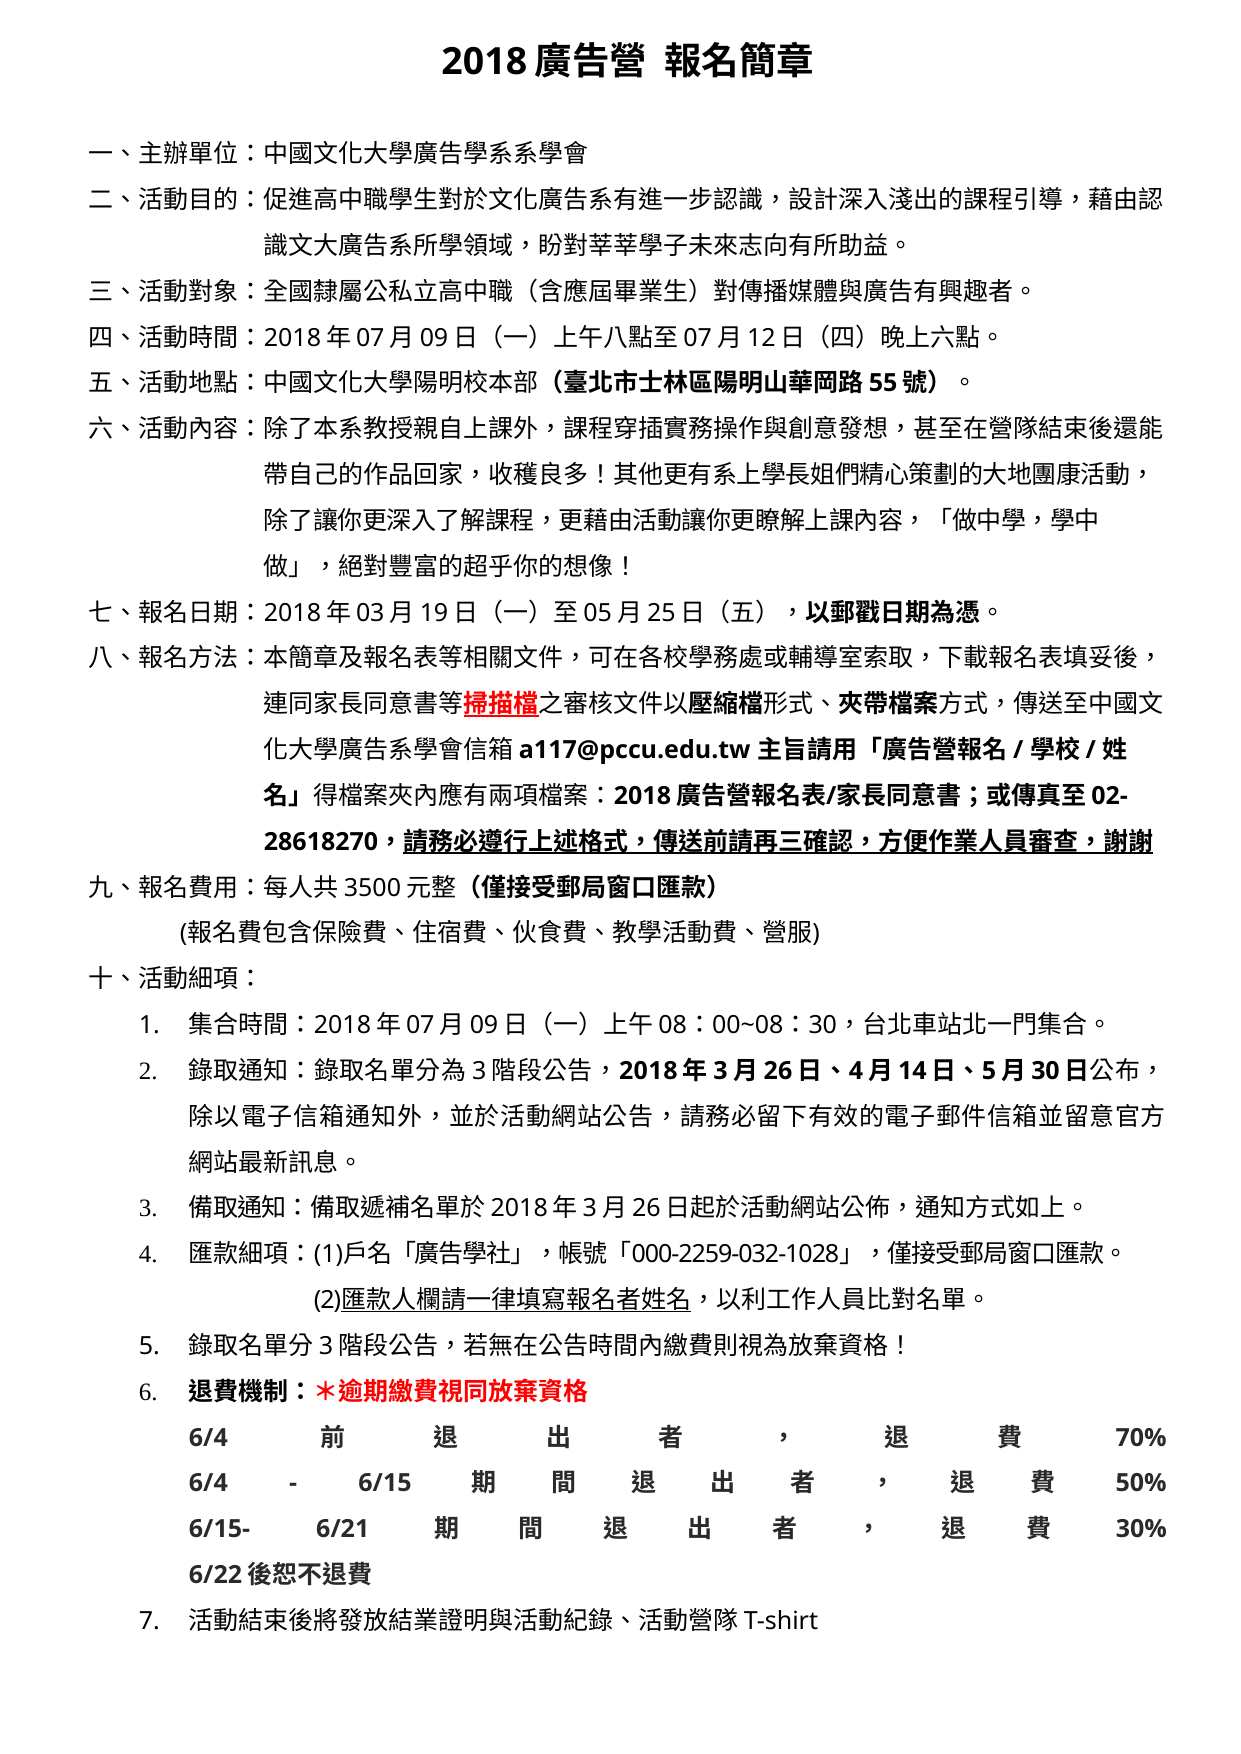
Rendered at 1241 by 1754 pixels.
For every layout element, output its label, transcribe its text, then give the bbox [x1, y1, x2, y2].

text 九、報名費用：每人共3500元整（僅接受郵局窗口匯款） [89, 859, 1167, 905]
text 六、活動內容：除了本系教授親自上課外，課程穿插實務操作與創意發想，甚至在營隊結束後還能帶自己的作品回家，收穫良多！其他更有系上學長姐們精心策劃的大地團康活動，除了讓你更深入了解課程，更藉由活動讓你更瞭解上課內容，「做中學，學中做」，絕對豐富的超乎你的想像！ [89, 401, 1167, 584]
text 四、活動時間：2018年07月09日（一）上午八點至07月12日（四）晚上六點。 [89, 309, 1167, 355]
text 6/4前退出者，退費70% 6/4 - 6/15期間退出者，退費50% 6/15- 6/21期間退出者，退費30% 6/22後恕不退費 [189, 1409, 1167, 1593]
text (2)匯款人欄請一律填寫報名者姓名，以利工作人員比對名單。 [314, 1272, 1167, 1318]
text 七、報名日期：2018年03月19日（一）至05月25日（五），以郵戳日期為憑。 [89, 584, 1167, 630]
text 五、活動地點：中國文化大學陽明校本部（臺北市士林區陽明山華岡路55號）。 [89, 355, 1167, 401]
list 備取通知：備取遞補名單於2018年3月26日起於活動網站公佈，通知方式如上。 [139, 1180, 1167, 1226]
text 一、主辦單位：中國文化大學廣告學系系學會 [89, 126, 1167, 172]
list 匯款細項：(1)戶名「廣告學社」，帳號「000-2259-032-1028」，僅接受郵局窗口匯款。 [139, 1226, 1167, 1272]
text (報名費包含保險費、住宿費、伙食費、教學活動費、營服) [89, 905, 1167, 951]
list 錄取通知：錄取名單分為3階段公告，2018年3月26日、4月14日、5月30日公布，除以電子信箱通知外，並於活動網站公告，請務必留下有效的電子郵件信箱並留意官方網站最新訊息。 [139, 1043, 1167, 1180]
list 集合時間：2018年07月09日（一）上午08：00~08：30，台北車站北一門集合。 [139, 997, 1167, 1043]
list 退費機制：＊逾期繳費視同放棄資格 [139, 1363, 1167, 1409]
text 三、活動對象：全國隸屬公私立高中職（含應屆畢業生）對傳播媒體與廣告有興趣者。 [89, 263, 1167, 309]
list 錄取名單分3階段公告，若無在公告時間內繳費則視為放棄資格！ [139, 1318, 1167, 1363]
text 十、活動細項： [89, 951, 1167, 997]
text 二、活動目的：促進高中職學生對於文化廣告系有進一步認識，設計深入淺出的課程引導，藉由認識文大廣告系所學領域，盼對莘莘學子未來志向有所助益。 [89, 172, 1167, 263]
list 活動結束後將發放結業證明與活動紀錄、活動營隊T-shirt [139, 1593, 1167, 1638]
text 八、報名方法：本簡章及報名表等相關文件，可在各校學務處或輔導室索取，下載報名表填妥後，連同家長同意書等掃描檔之審核文件以壓縮檔形式、夾帶檔案方式，傳送至中國文化大學廣告系學會信箱a117@pccu.edu.tw 主旨請用「廣告營報名 / 學校 / 姓名」得檔案夾內應有兩項檔案：2018廣告營報名表/家長同意書；或傳真至02-28618270，請務必遵行上述格式，傳送前請再三確認，方便作業人員審查，謝謝 [89, 630, 1167, 859]
